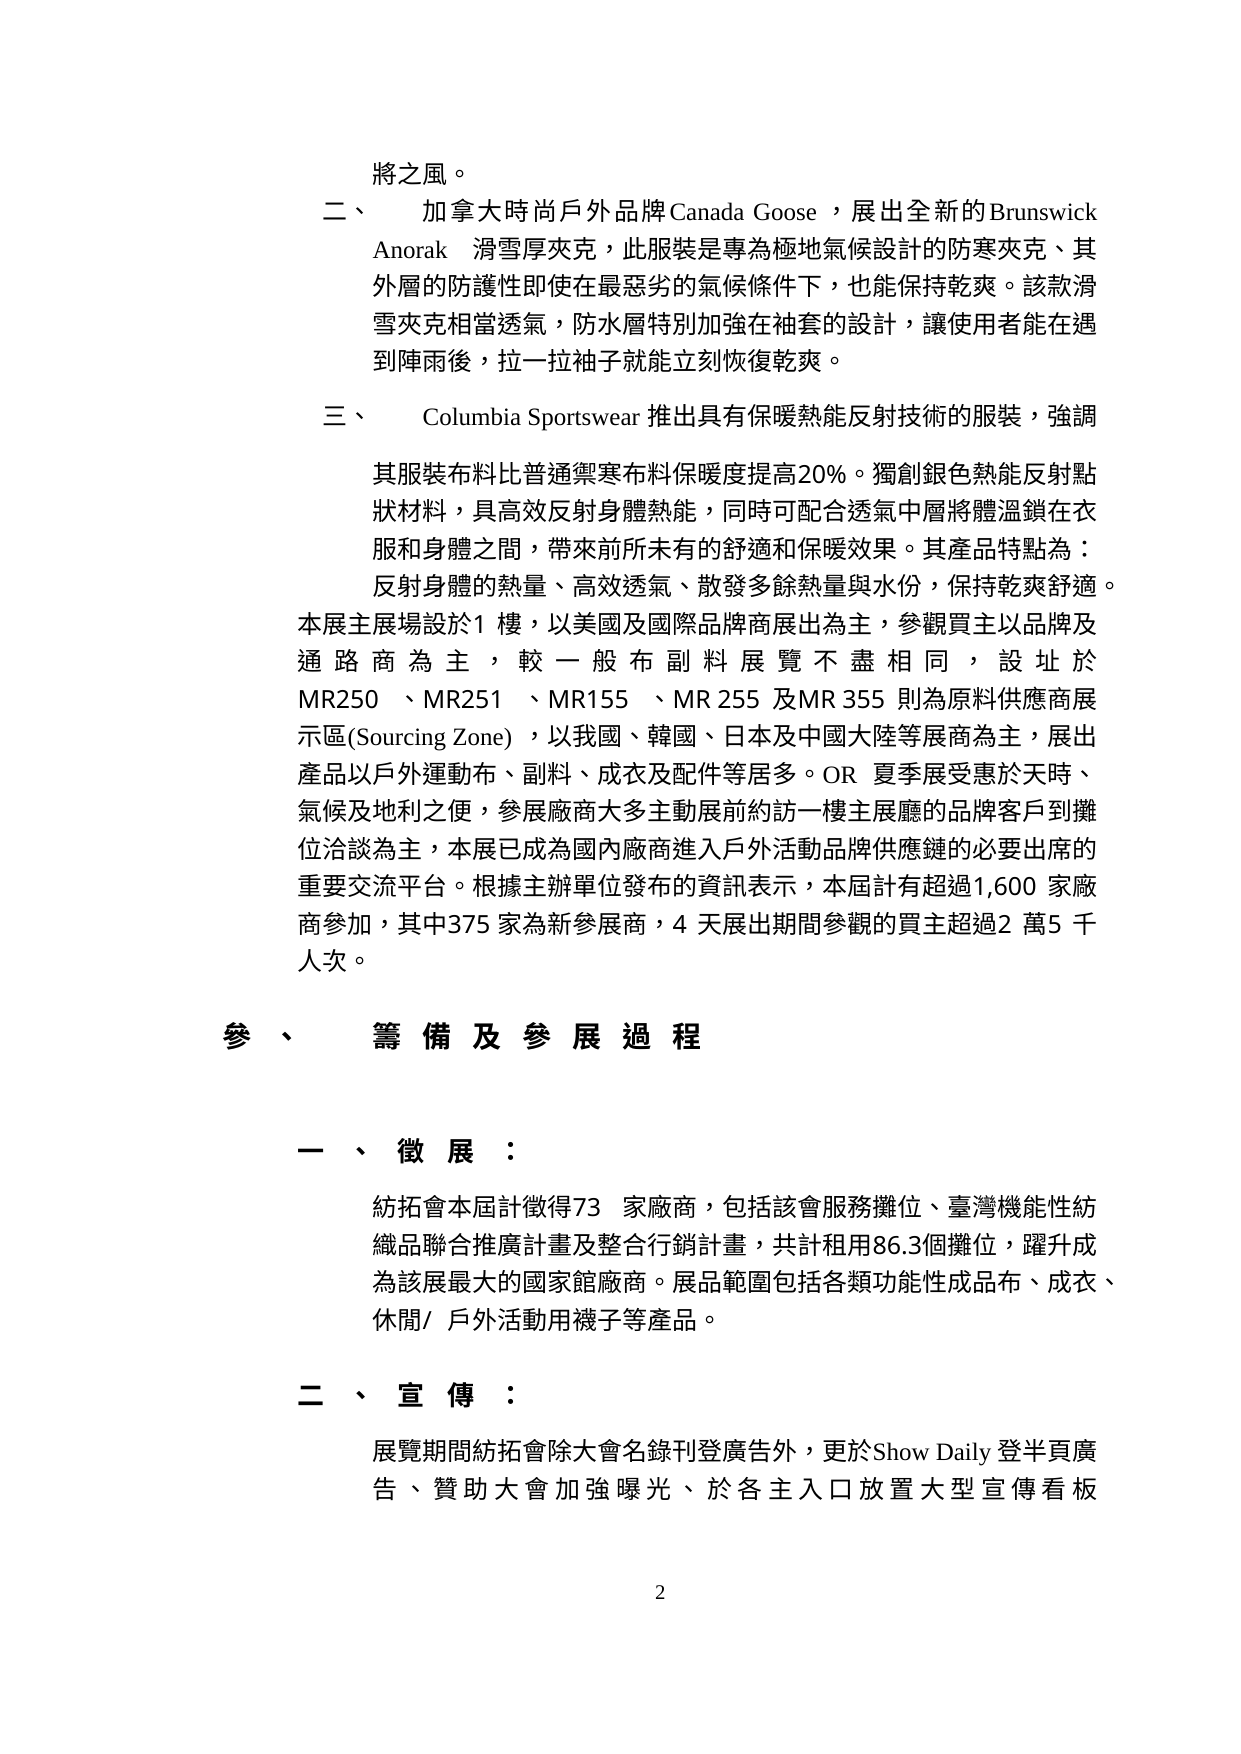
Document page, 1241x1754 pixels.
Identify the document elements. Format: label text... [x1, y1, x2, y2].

text 展覽期間紡拓會除大會名錄刊登廣告外，更於Show Daily登半頁廣告、贊助大會加強曝光、於各主入口放置大型宣傳看板 [355, 1431, 1097, 1506]
list 加拿大時尚戶外品牌Canada Goose，展出全新的Brunswick Anorak 滑雪厚夾克，此服裝是專為極地氣候設計的防寒夾克、其外層的防護性即使在最惡劣的氣候條件下，也能保持乾爽。該款滑雪夾克相當透氣，防水層特別加強在袖套的設計，讓使用者能在遇到陣雨後，拉一拉袖子就能立刻恢復乾爽。 [311, 191, 1097, 379]
list 舊金山背包品牌Boreas 產品也相當受到矚目，包含專為通勤族設計的日用背包、冒險旅行背包以及全新Urban系列等產品。Boreas背包以完美功能與極緻美型聞名，創立至今短短5年，背包界新秀Boreas在產品設計與市場開發方面，已展現出領導市場的大將之風。 [311, 154, 1097, 191]
text 二、宣傳： [297, 1356, 1097, 1431]
list 籌備及參展過程 [222, 997, 1097, 1072]
list Columbia Sportswear推出具有保暖熱能反射技術的服裝，強調其服裝布料比普通禦寒布料保暖度提高20%。獨創銀色熱能反射點狀材料，具高效反射身體熱能，同時可配合透氣中層將體溫鎖在衣服和身體之間，帶來前所未有的舒適和保暖效果。其產品特點為：反射身體的熱量、高效透氣、散發多餘熱量與水份，保持乾爽舒適。 [311, 379, 1097, 604]
text 本展主展場設於1樓，以美國及國際品牌商展出為主，參觀買主以品牌及通路商為主，較一般布副料展覽不盡相同，設址於MR250、MR251、MR155、MR 255及MR 355則為原料供應商展示區(Sourcing Zone)，以我國、韓國、日本及中國大陸等展商為主，展出產品以戶外運動布、副料、成衣及配件等居多。OR夏季展受惠於天時、氣候及地利之便，參展廠商大多主動展前約訪一樓主展廳的品牌客戶到攤位洽談為主，本展已成為國內廠商進入戶外活動品牌供應鏈的必要出席的重要交流平台。根據主辦單位發布的資訊表示，本屆計有超過1,600家廠商參加，其中375家為新參展商，4天展出期間參觀的買主超過2萬5千人次。 [296, 604, 1097, 979]
text 紡拓會本屆計徵得73家廠商，包括該會服務攤位、臺灣機能性紡織品聯合推廣計畫及整合行銷計畫，共計租用86.3個攤位，躍升成為該展最大的國家館廠商。展品範圍包括各類功能性成品布、成衣、休閒/戶外活動用襪子等產品。 [355, 1187, 1097, 1337]
text 一、徵展： [297, 1112, 1097, 1187]
